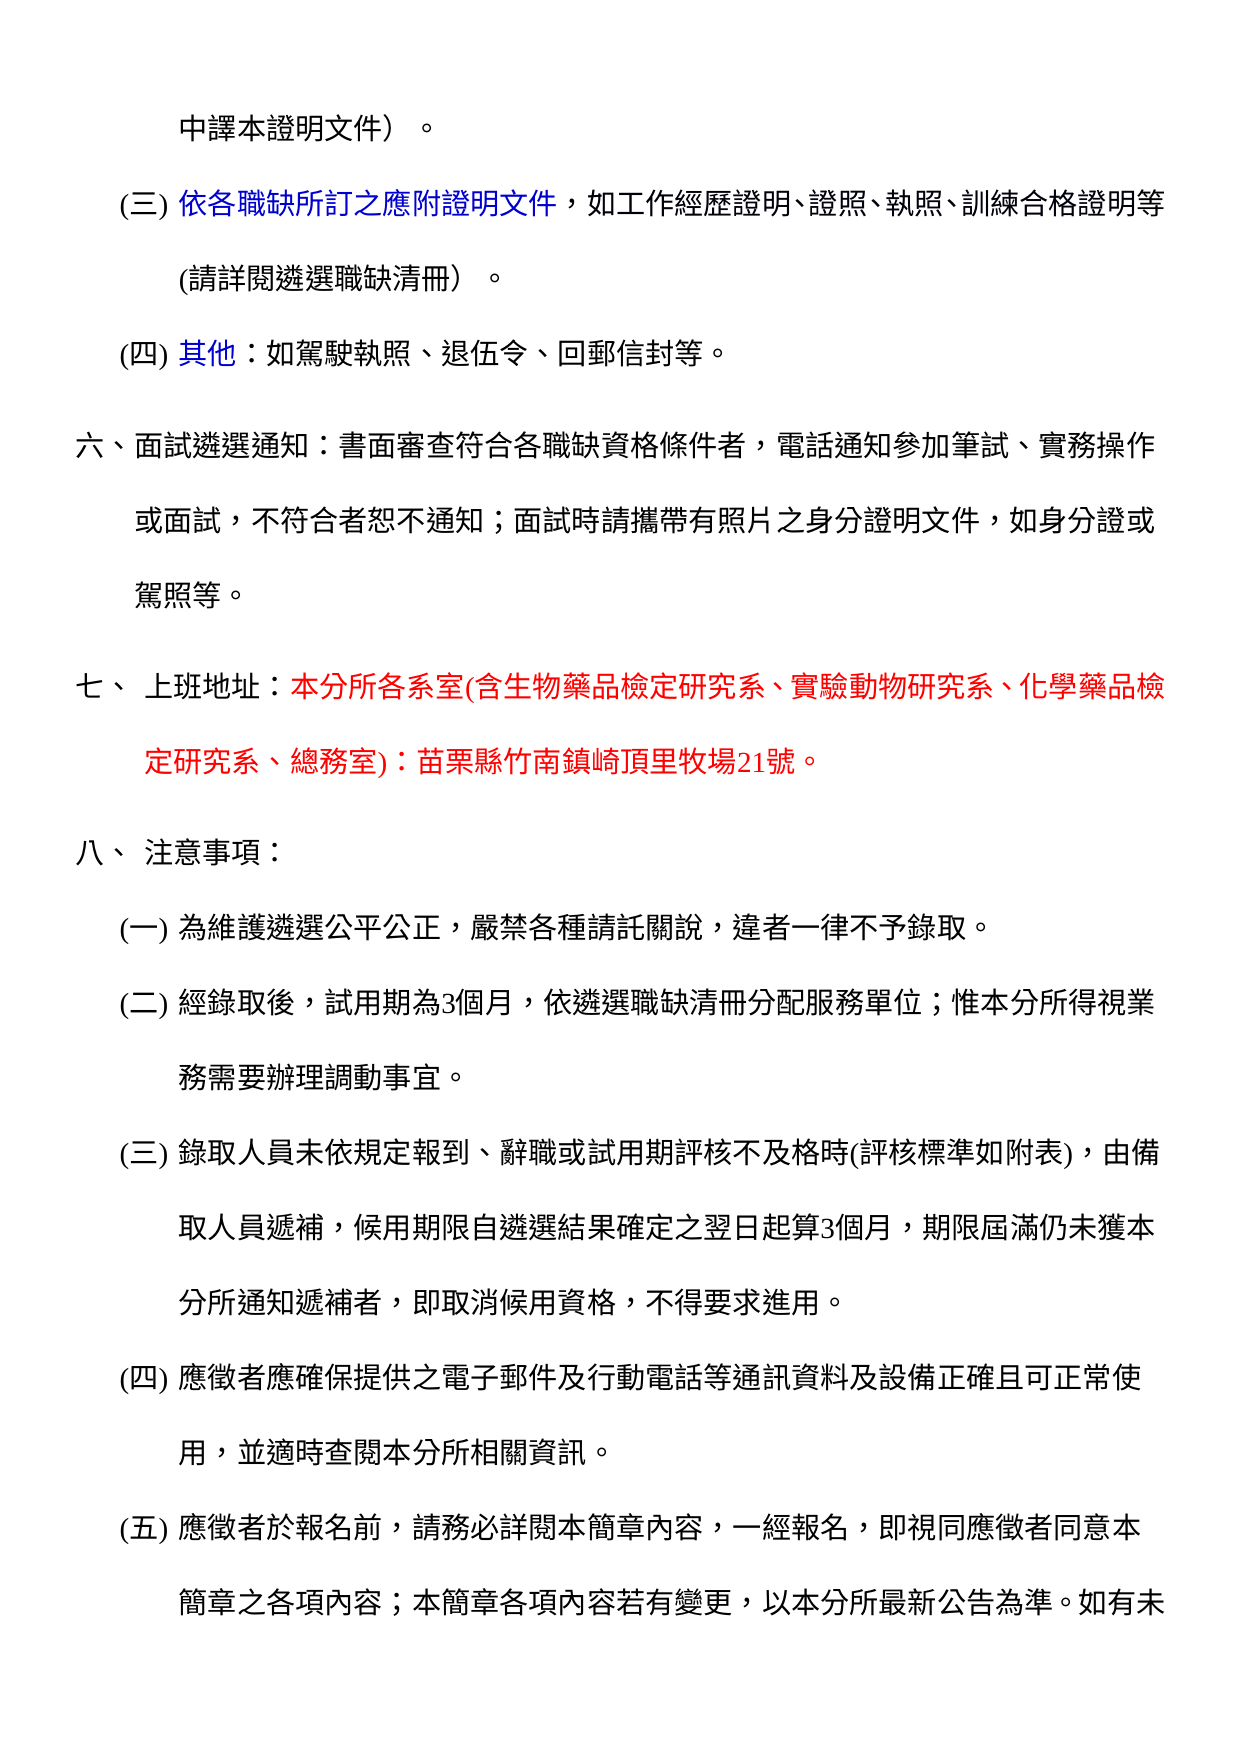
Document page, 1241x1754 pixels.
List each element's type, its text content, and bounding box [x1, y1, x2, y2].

list 其他：如駕駛執照、退伍令、回郵信封等。 [119, 314, 1165, 389]
list 為維護遴選公平公正，嚴禁各種請託關說，違者一律不予錄取。 [119, 888, 1165, 963]
list 應徵者應確保提供之電子郵件及行動電話等通訊資料及設備正確且可正常使用，並適時查閱本分所相關資訊。 [119, 1338, 1165, 1488]
list 應徵者於報名前，請務必詳閱本簡章內容，一經報名，即視同應徵者同意本簡章之各項內容；本簡章各項內容若有變更，以本分所最新公告為準。如有未盡事宜或發生突發事件之處理，由本分所遴選小組研議處理並保有解釋之權利。 [119, 1488, 1165, 1638]
list 經錄取後，試用期為3個月，依遴選職缺清冊分配服務單位；惟本分所得視業務需要辦理調動事宜。 [119, 963, 1165, 1113]
list 面試遴選通知：書面審查符合各職缺資格條件者，電話通知參加筆試、實務操作或面試，不符合者恕不通知；面試時請攜帶有照片之身分證明文件，如身分證或駕照等。 [75, 406, 1165, 631]
list 注意事項： [75, 813, 1165, 888]
list 錄取人員未依規定報到、辭職或試用期評核不及格時(評核標準如附表)，由備取人員遞補，候用期限自遴選結果確定之翌日起算3個月，期限屆滿仍未獲本分所通知遞補者，即取消候用資格，不得要求進用。 [119, 1113, 1165, 1338]
list 中譯本證明文件）。 [119, 89, 1165, 164]
list 依各職缺所訂之應附證明文件，如工作經歷證明、證照、執照、訓練合格證明等(請詳閱遴選職缺清冊）。 [119, 164, 1165, 314]
list 上班地址：本分所各系室(含生物藥品檢定研究系、實驗動物研究系、化學藥品檢定研究系、總務室)：苗栗縣竹南鎮崎頂里牧場21號。 [75, 647, 1165, 797]
